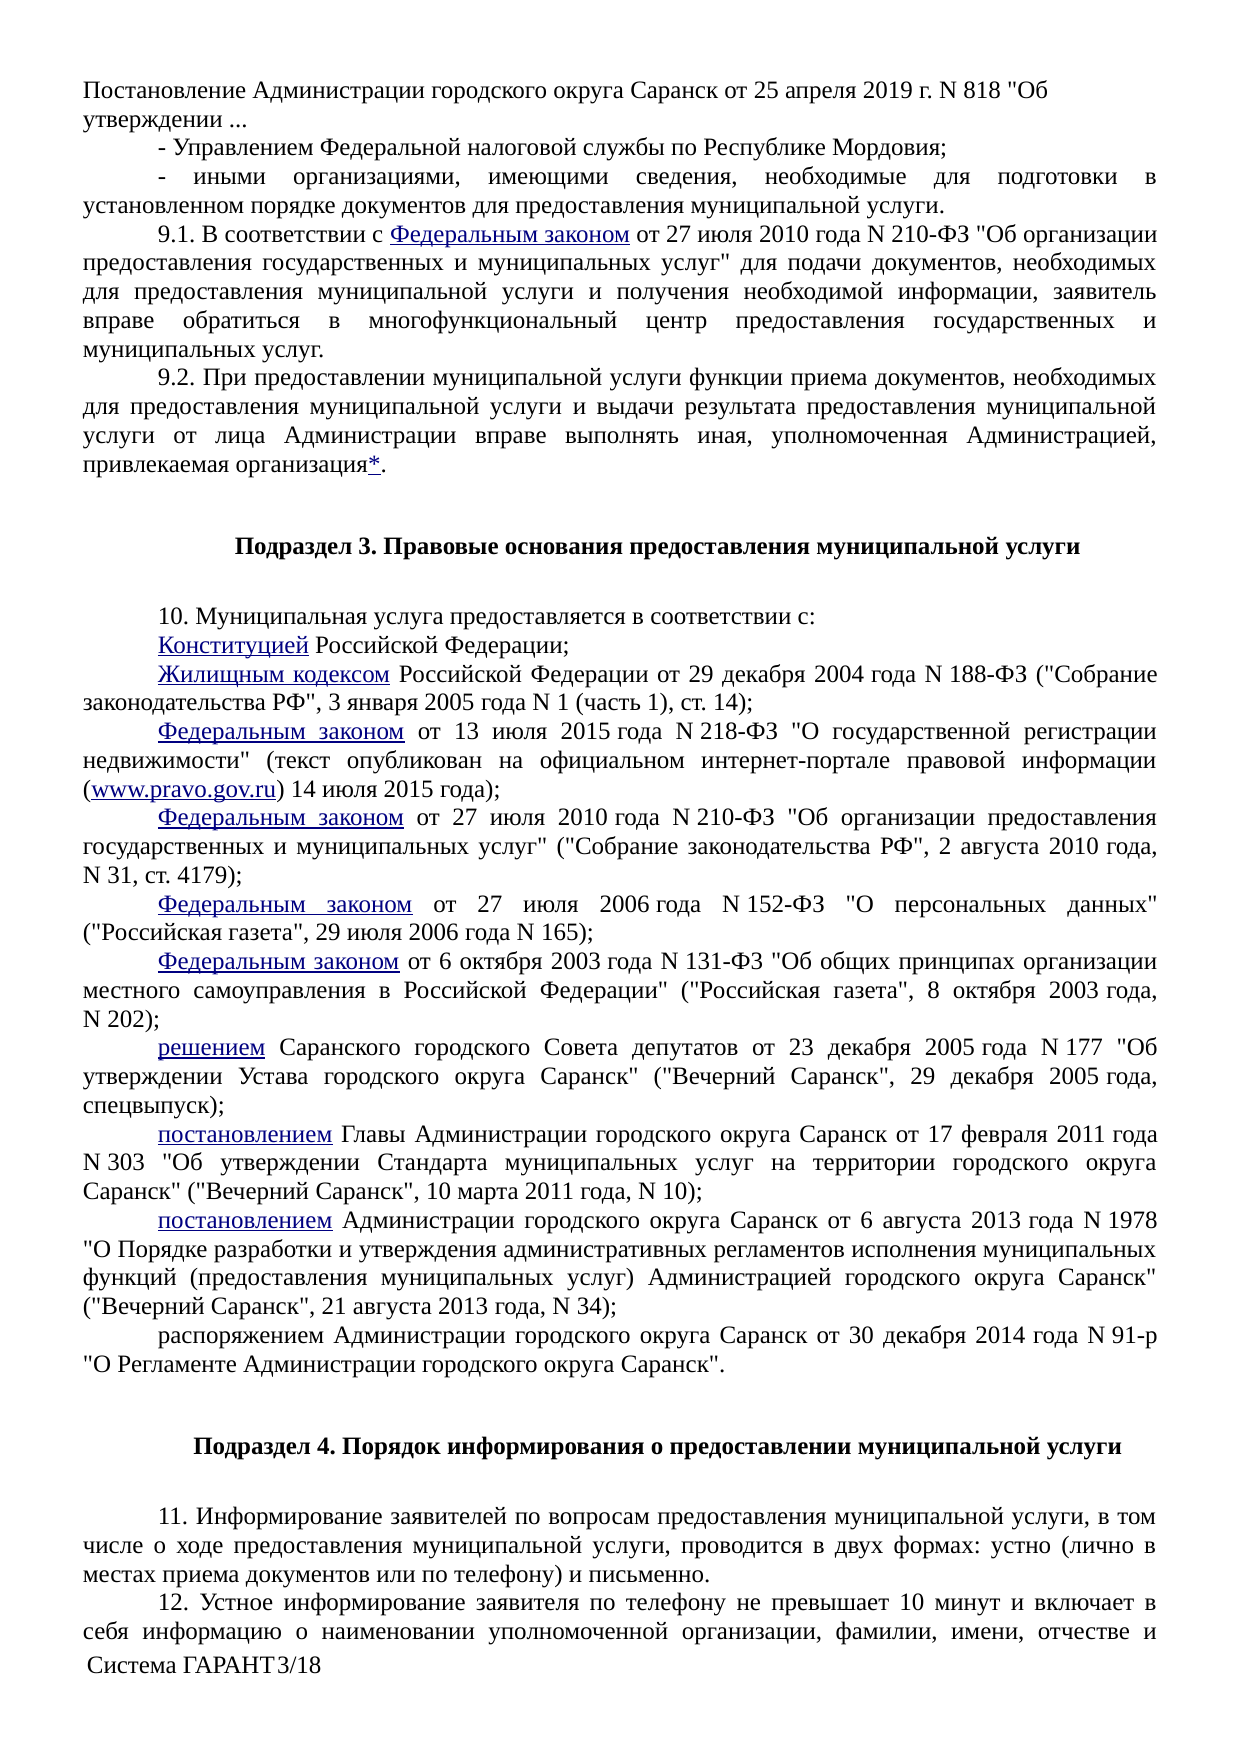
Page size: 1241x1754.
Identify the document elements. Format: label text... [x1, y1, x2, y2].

text - Управлением Федеральной налоговой службы по Республике Мордовия; [83, 132, 1157, 161]
subtitle Подраздел 3. Правовые основания предоставления муниципальной услуги [83, 531, 1157, 560]
text решением Саранского городского Совета депутатов от 23 декабря 2005 года N 177 "Об утверждении Устава городского округа Саранск" ("Вечерний Саранск", 29 декабря 2005 года, спецвыпуск); [83, 1032, 1157, 1119]
text Федеральным законом от 6 октября 2003 года N 131-Ф3 "Об общих принципах организации местного самоуправления в Российской Федерации" ("Российская газета", 8 октября 2003 года, N 202); [83, 946, 1157, 1032]
text Конституцией Российской Федерации; [83, 630, 1157, 659]
text 12. Устное информирование заявителя по телефону не превышает 10 минут и включает в себя информацию о наименовании уполномоченной организации, фамилии, имени, отчестве и [83, 1587, 1157, 1645]
text постановлением Администрации городского округа Саранск от 6 августа 2013 года N 1978 "О Порядке разработки и утверждения административных регламентов исполнения муниципальных функций (предоставления муниципальных услуг) Администрацией городского округа Саранск" ("Вечерний Саранск", 21 августа 2013 года, N 34); [83, 1205, 1157, 1320]
text Федеральным законом от 13 июля 2015 года N 218-ФЗ "О государственной регистрации недвижимости" (текст опубликован на официальном интернет-портале правовой информации (www.pravo.gov.ru) 14 июля 2015 года); [83, 716, 1157, 802]
text - иными организациями, имеющими сведения, необходимые для подготовки в установленном порядке документов для предоставления муниципальной услуги. [83, 161, 1157, 219]
text постановлением Главы Администрации городского округа Саранск от 17 февраля 2011 года N 303 "Об утверждении Стандарта муниципальных услуг на территории городского округа Саранск" ("Вечерний Саранск", 10 марта 2011 года, N 10); [83, 1119, 1157, 1205]
text Федеральным законом от 27 июля 2010 года N 210-ФЗ "Об организации предоставления государственных и муниципальных услуг" ("Собрание законодательства РФ", 2 августа 2010 года, N 31, ст. 4179); [83, 802, 1157, 889]
text 10. Муниципальная услуга предоставляется в соответствии с: [83, 601, 1157, 630]
text 11. Информирование заявителей по вопросам предоставления муниципальной услуги, в том числе о ходе предоставления муниципальной услуги, проводится в двух формах: устно (лично в местах приема документов или по телефону) и письменно. [83, 1501, 1157, 1587]
text 9.1. В соответствии с Федеральным законом от 27 июля 2010 года N 210-ФЗ "Об организации предоставления государственных и муниципальных услуг" для подачи документов, необходимых для предоставления муниципальной услуги и получения необходимой информации, заявитель вправе обратиться в многофункциональный центр предоставления государственных и муниципальных услуг. [83, 219, 1157, 362]
text Жилищным кодексом Российской Федерации от 29 декабря 2004 года N 188-ФЗ ("Собрание законодательства РФ", 3 января 2005 года N 1 (часть 1), ст. 14); [83, 659, 1157, 716]
text Федеральным законом от 27 июля 2006 года N 152-ФЗ "О персональных данных" ("Российская газета", 29 июля 2006 года N 165); [83, 889, 1157, 946]
text 9.2. При предоставлении муниципальной услуги функции приема документов, необходимых для предоставления муниципальной услуги и выдачи результата предоставления муниципальной услуги от лица Администрации вправе выполнять иная, уполномоченная Администрацией, привлекаемая организация*. [83, 362, 1157, 477]
subtitle Подраздел 4. Порядок информирования о предоставлении муниципальной услуги [83, 1431, 1157, 1460]
text распоряжением Администрации городского округа Саранск от 30 декабря 2014 года N 91-р "О Регламенте Администрации городского округа Саранск". [83, 1320, 1157, 1377]
